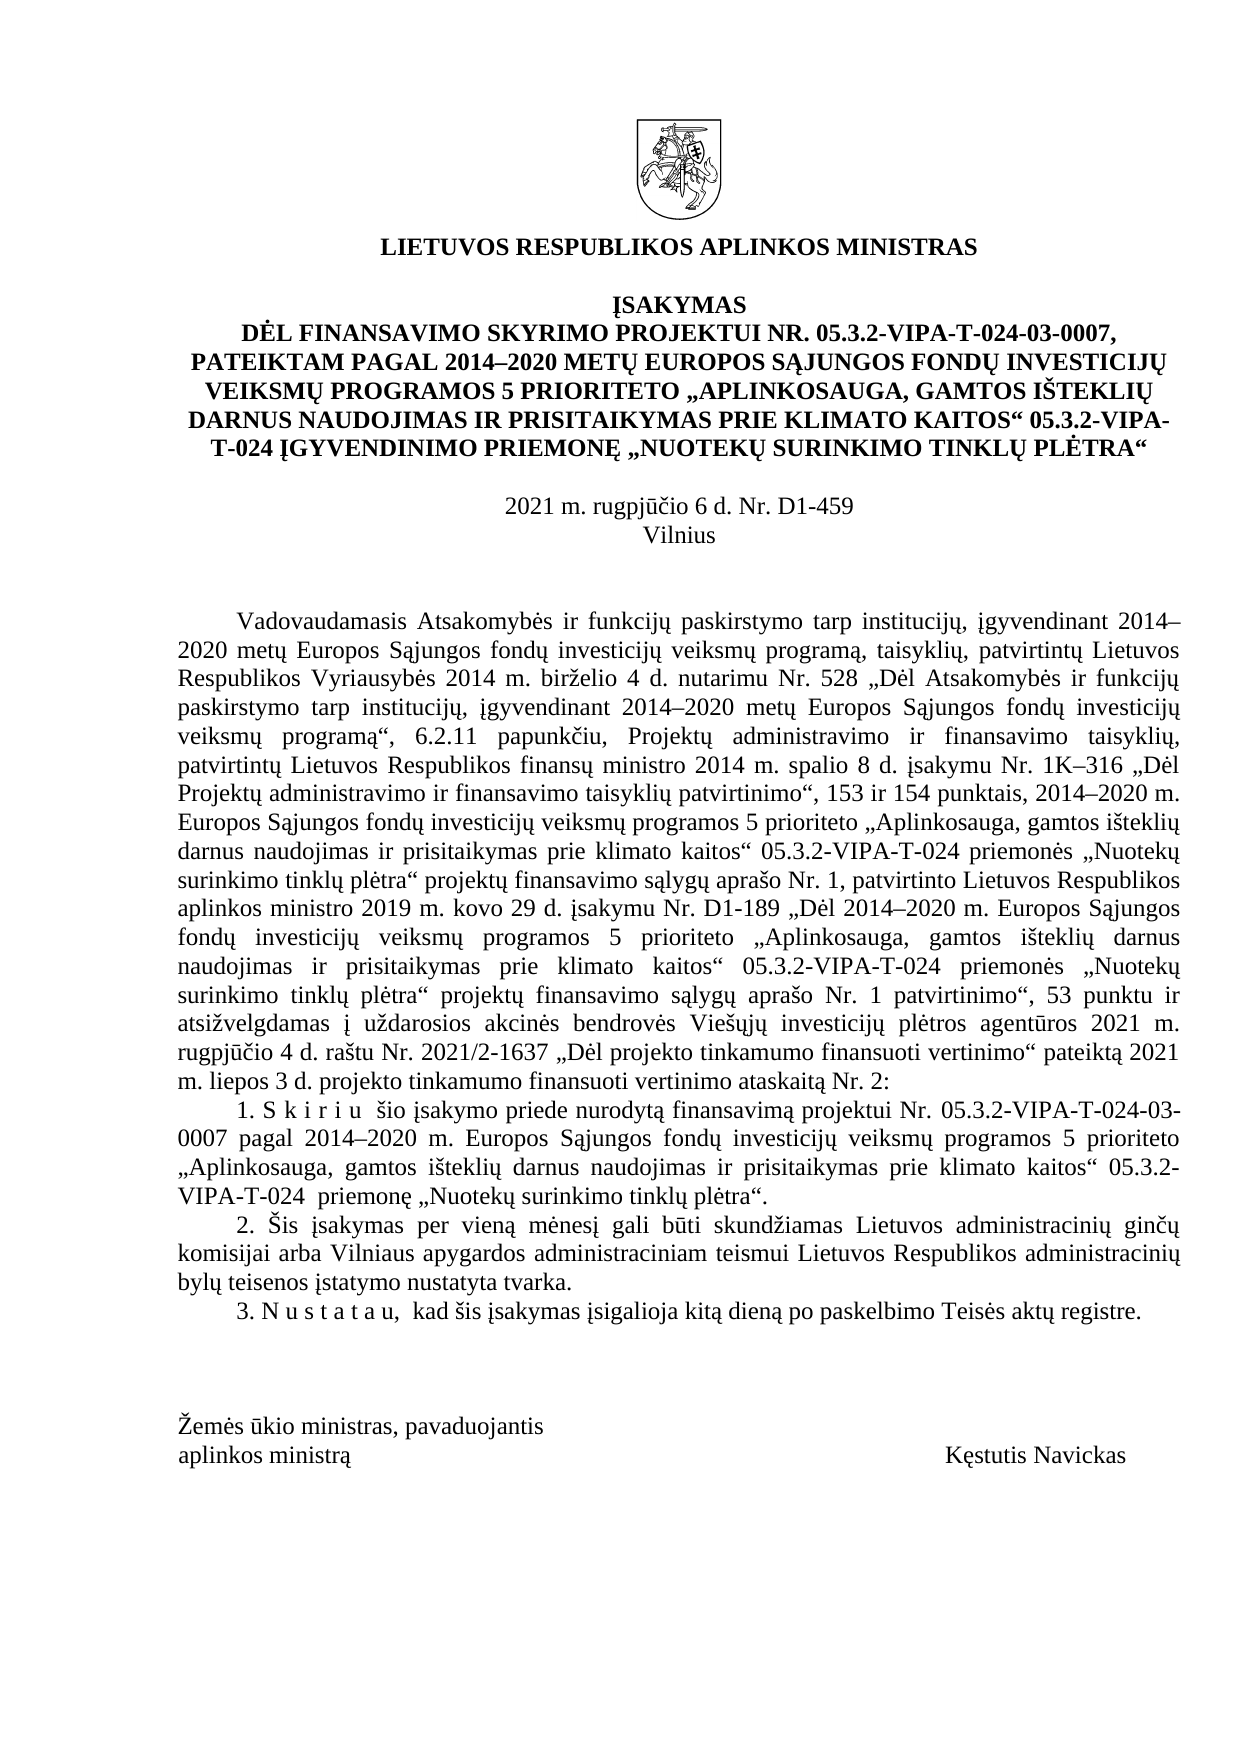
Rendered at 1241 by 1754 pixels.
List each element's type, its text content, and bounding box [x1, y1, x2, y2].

text 2021 m. rugpjūčio 6 d. Nr. D1-459 [177, 491, 1181, 520]
text Vilnius [177, 520, 1181, 577]
text aplinkos ministrą Kęstutis Navickas [178, 1440, 1177, 1468]
text ĮSAKYMAS [177, 290, 1181, 318]
text Vadovaudamasis Atsakomybės ir funkcijų paskirstymo tarp institucijų, įgyvendinant 2014–2020 metų Europos Sąjungos fondų investicijų veiksmų programą, taisyklių, patvirtintų Lietuvos Respublikos Vyriausybės 2014 m. birželio 4 d. nutarimu Nr. 528 „Dėl Atsakomybės ir funkcijų paskirstymo tarp institucijų, įgyvendinant 2014–2020 metų Europos Sąjungos fondų investicijų veiksmų programą“, 6.2.11 papunkčiu, Projektų administravimo ir finansavimo taisyklių, patvirtintų Lietuvos Respublikos finansų ministro 2014 m. spalio 8 d. įsakymu Nr. 1K–316 „Dėl Projektų administravimo ir finansavimo taisyklių patvirtinimo“, 153 ir 154 punktais, 2014–2020 m. Europos Sąjungos fondų investicijų veiksmų programos 5 prioriteto „Aplinkosauga, gamtos išteklių darnus naudojimas ir prisitaikymas prie klimato kaitos“ 05.3.2-VIPA-T-024 priemonės „Nuotekų surinkimo tinklų plėtra“ projektų finansavimo sąlygų aprašo Nr. 1, patvirtinto Lietuvos Respublikos aplinkos ministro 2019 m. kovo 29 d. įsakymu Nr. D1-189 „Dėl 2014–2020 m. Europos Sąjungos fondų investicijų veiksmų programos 5 prioriteto „Aplinkosauga, gamtos išteklių darnus naudojimas ir prisitaikymas prie klimato kaitos“ 05.3.2-VIPA-T-024 priemonės „Nuotekų surinkimo tinklų plėtra“ projektų finansavimo sąlygų aprašo Nr. 1 patvirtinimo“, 53 punktu ir atsižvelgdamas į uždarosios akcinės bendrovės Viešųjų investicijų plėtros agentūros 2021 m. rugpjūčio 4 d. raštu Nr. 2021/2-1637 „Dėl projekto tinkamumo finansuoti vertinimo“ pateiktą 2021 m. liepos 3 d. projekto tinkamumo finansuoti vertinimo ataskaitą Nr. 2: [177, 606, 1181, 1095]
text LIETUVOS RESPUBLIKOS APLINKOS MINISTRAS [177, 232, 1181, 261]
text Žemės ūkio ministras, pavaduojantis [177, 1411, 1181, 1440]
text 1. S k i r i u šio įsakymo priede nurodytą finansavimą projektui Nr. 05.3.2-VIPA-T-024-03-0007 pagal 2014–2020 m. Europos Sąjungos fondų investicijų veiksmų programos 5 prioriteto „Aplinkosauga, gamtos išteklių darnus naudojimas ir prisitaikymas prie klimato kaitos“ 05.3.2-VIPA-T-024 priemonę „Nuotekų surinkimo tinklų plėtra“. [177, 1095, 1181, 1210]
text 2. Šis įsakymas per vieną mėnesį gali būti skundžiamas Lietuvos administracinių ginčų komisijai arba Vilniaus apygardos administraciniam teismui Lietuvos Respublikos administracinių bylų teisenos įstatymo nustatyta tvarka. [177, 1210, 1181, 1296]
text DĖL FINANSAVIMO SKYRIMO PROJEKTUI NR. 05.3.2-VIPA-T-024-03-0007, PATEIKTAM PAGAL 2014–2020 METŲ EUROPOS SĄJUNGOS FONDŲ INVESTICIJŲ VEIKSMŲ PROGRAMOS 5 PRIORITETO „APLINKOSAUGA, GAMTOS IŠTEKLIŲ DARNUS NAUDOJIMAS IR PRISITAIKYMAS PRIE KLIMATO KAITOS“ 05.3.2-VIPA-T-024 ĮGYVENDINIMO PRIEMONĘ „NUOTEKŲ SURINKIMO TINKLŲ PLĖTRA“ [177, 318, 1181, 462]
text 3. N u s t a t a u, kad šis įsakymas įsigalioja kitą dieną po paskelbimo Teisės aktų registre. [177, 1296, 1181, 1325]
